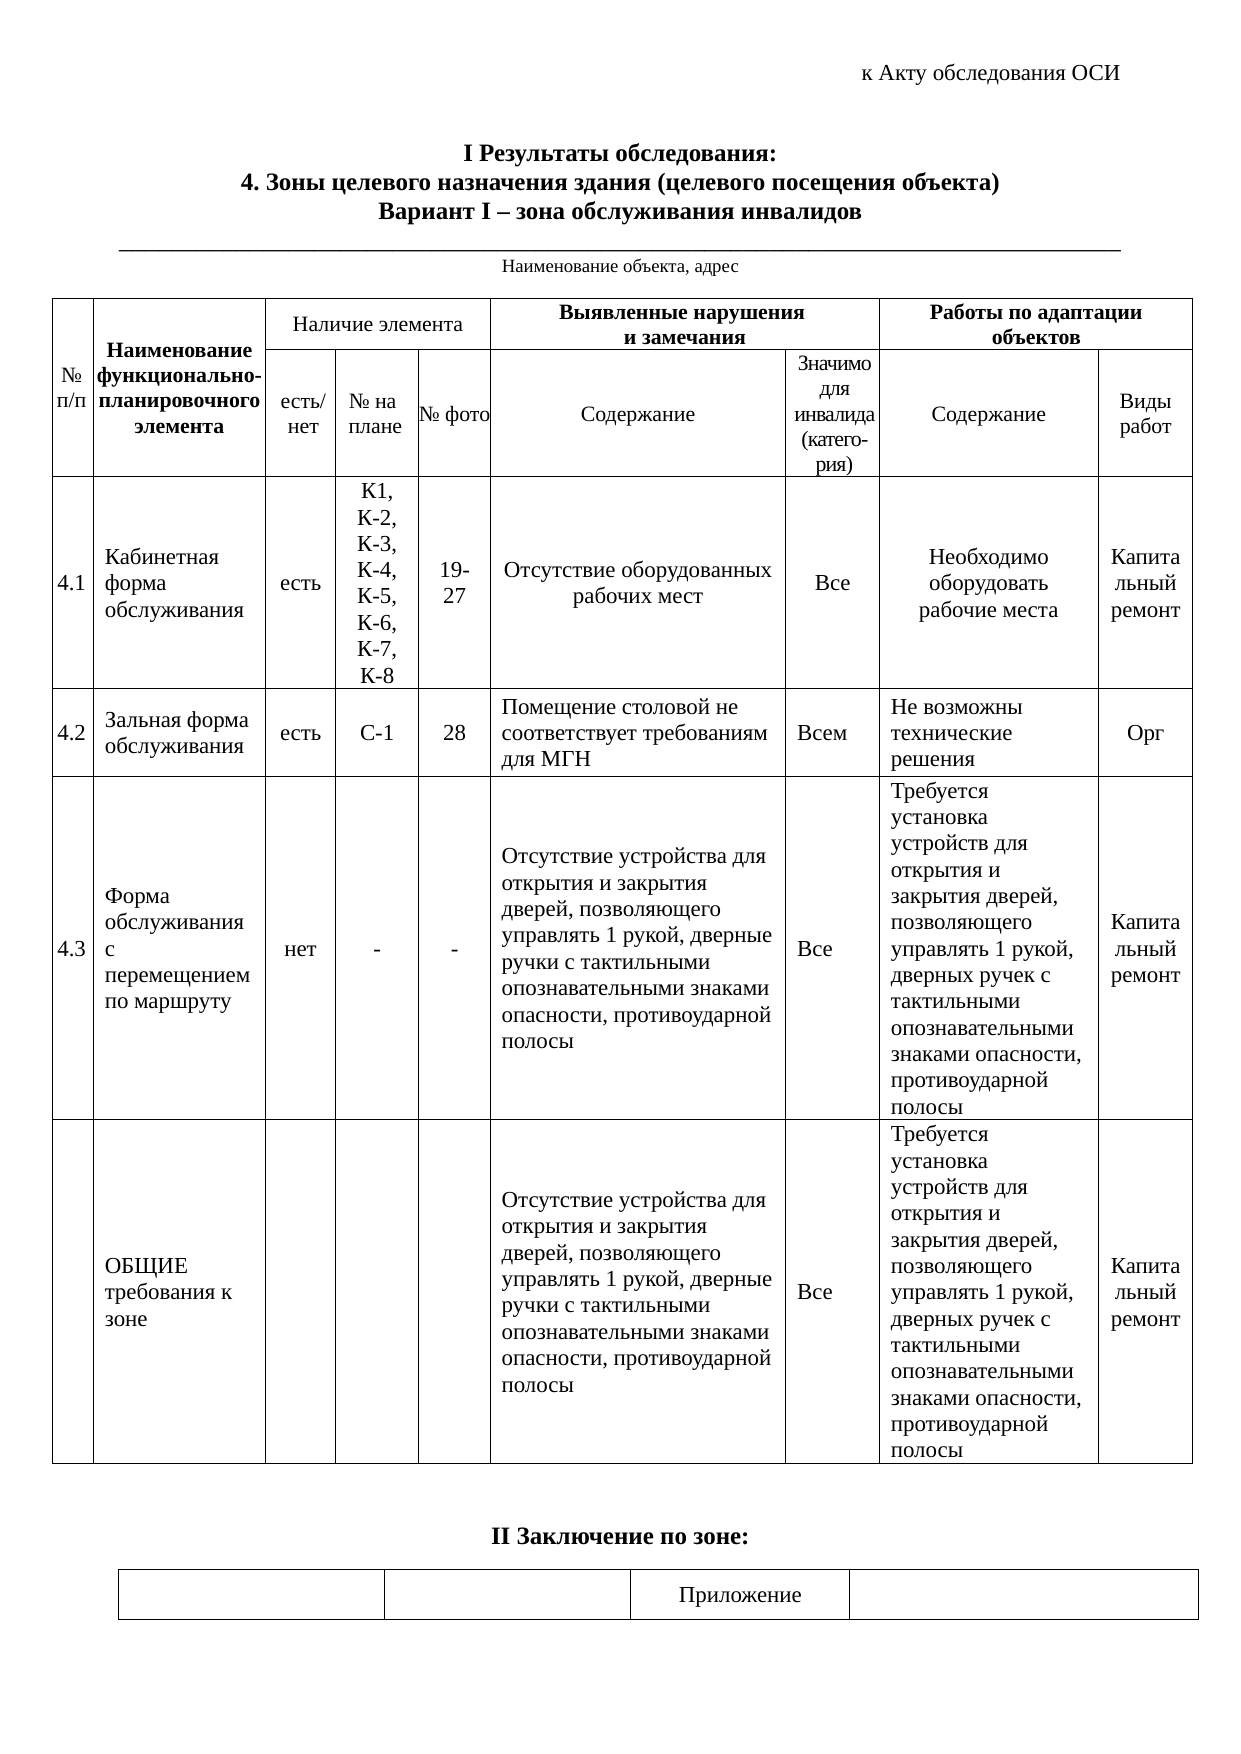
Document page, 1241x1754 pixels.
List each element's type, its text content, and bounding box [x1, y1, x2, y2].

table_cell Все [786, 1120, 879, 1463]
table_cell Все [786, 477, 879, 688]
table_cell 4.1 [53, 477, 93, 688]
table_cell 4.2 [53, 689, 93, 776]
table_header Наименование функционально-планировочного элемента [94, 299, 265, 476]
table_cell Капитальный ремонт [1099, 777, 1192, 1119]
text _____________________________________________________________________________ [118, 224, 1122, 254]
table_cell Всем [786, 689, 879, 776]
table_header [850, 1570, 1198, 1619]
table_cell С-1 [336, 689, 418, 776]
table_cell 4.3 [53, 777, 93, 1119]
table_cell Орг [1099, 689, 1192, 776]
table_cell нет [266, 777, 335, 1119]
text Наименование объекта, адрес [118, 254, 1122, 276]
table_cell есть/ нет [266, 350, 335, 476]
table_header Работы по адаптации объектов [880, 299, 1192, 349]
text II Заключение по зоне: [118, 1521, 1122, 1550]
table_header № п/п [53, 299, 93, 476]
table_cell [336, 1120, 418, 1463]
table_header [385, 1570, 630, 1619]
table_cell Виды работ [1099, 350, 1192, 476]
table_cell Содержание [880, 350, 1098, 476]
table_cell Содержание [491, 350, 785, 476]
table_cell Капитальный ремонт [1099, 1120, 1192, 1463]
table_cell Отсутствие устройства для открытия и закрытия дверей, позволяющего управлять 1 рукой, дверные ручки с тактильными опознавательными знаками опасности, противоударной полосы [491, 1120, 785, 1463]
table_cell Все [786, 777, 879, 1119]
table_cell Значимо для инвалида (катего-рия) [786, 350, 879, 476]
table_cell - [336, 777, 418, 1119]
table_header Наличие элемента [266, 299, 490, 349]
table_cell Зальная форма обслуживания [94, 689, 265, 776]
table_cell Не возможны технические решения [880, 689, 1098, 776]
table_cell есть [266, 689, 335, 776]
text I Результаты обследования: [118, 138, 1122, 167]
table_cell - [419, 777, 490, 1119]
table_header [119, 1570, 384, 1619]
table_cell Требуется установка устройств для открытия и закрытия дверей, позволяющего управлять 1 рукой, дверных ручек с тактильными опознавательными знаками опасности, противоударной полосы [880, 777, 1098, 1119]
table_cell Отсутствие устройства для открытия и закрытия дверей, позволяющего управлять 1 рукой, дверные ручки с тактильными опознавательными знаками опасности, противоударной полосы [491, 777, 785, 1119]
text Вариант I – зона обслуживания инвалидов [118, 196, 1122, 224]
table_header Выявленные нарушения и замечания [491, 299, 879, 349]
table_cell 19- 27 [419, 477, 490, 688]
table_cell Необходимо оборудовать рабочие места [880, 477, 1098, 688]
table_cell 28 [419, 689, 490, 776]
table_cell ОБЩИЕ требования к зоне [94, 1120, 265, 1463]
table_cell Помещение столовой не соответствует требованиям для МГН [491, 689, 785, 776]
table_cell Отсутствие оборудованных рабочих мест [491, 477, 785, 688]
table_cell Требуется установка устройств для открытия и закрытия дверей, позволяющего управлять 1 рукой, дверных ручек с тактильными опознавательными знаками опасности, противоударной полосы [880, 1120, 1098, 1463]
text 4. Зоны целевого назначения здания (целевого посещения объекта) [118, 167, 1122, 196]
table_cell [53, 1120, 93, 1463]
table_cell [419, 1120, 490, 1463]
table_cell [266, 1120, 335, 1463]
table_cell есть [266, 477, 335, 688]
table_cell К1, К-2, К-3, К-4, К-5, К-6, К-7, К-8 [336, 477, 418, 688]
table_header Приложение [631, 1570, 849, 1619]
text к Акту обследования ОСИ [118, 59, 1122, 86]
table_cell Форма обслуживания с перемещением по маршруту [94, 777, 265, 1119]
table_cell Кабинетная форма обслуживания [94, 477, 265, 688]
table_cell № фото [419, 350, 490, 476]
table_cell № на плане [336, 350, 418, 476]
table_cell Капитальный ремонт [1099, 477, 1192, 688]
